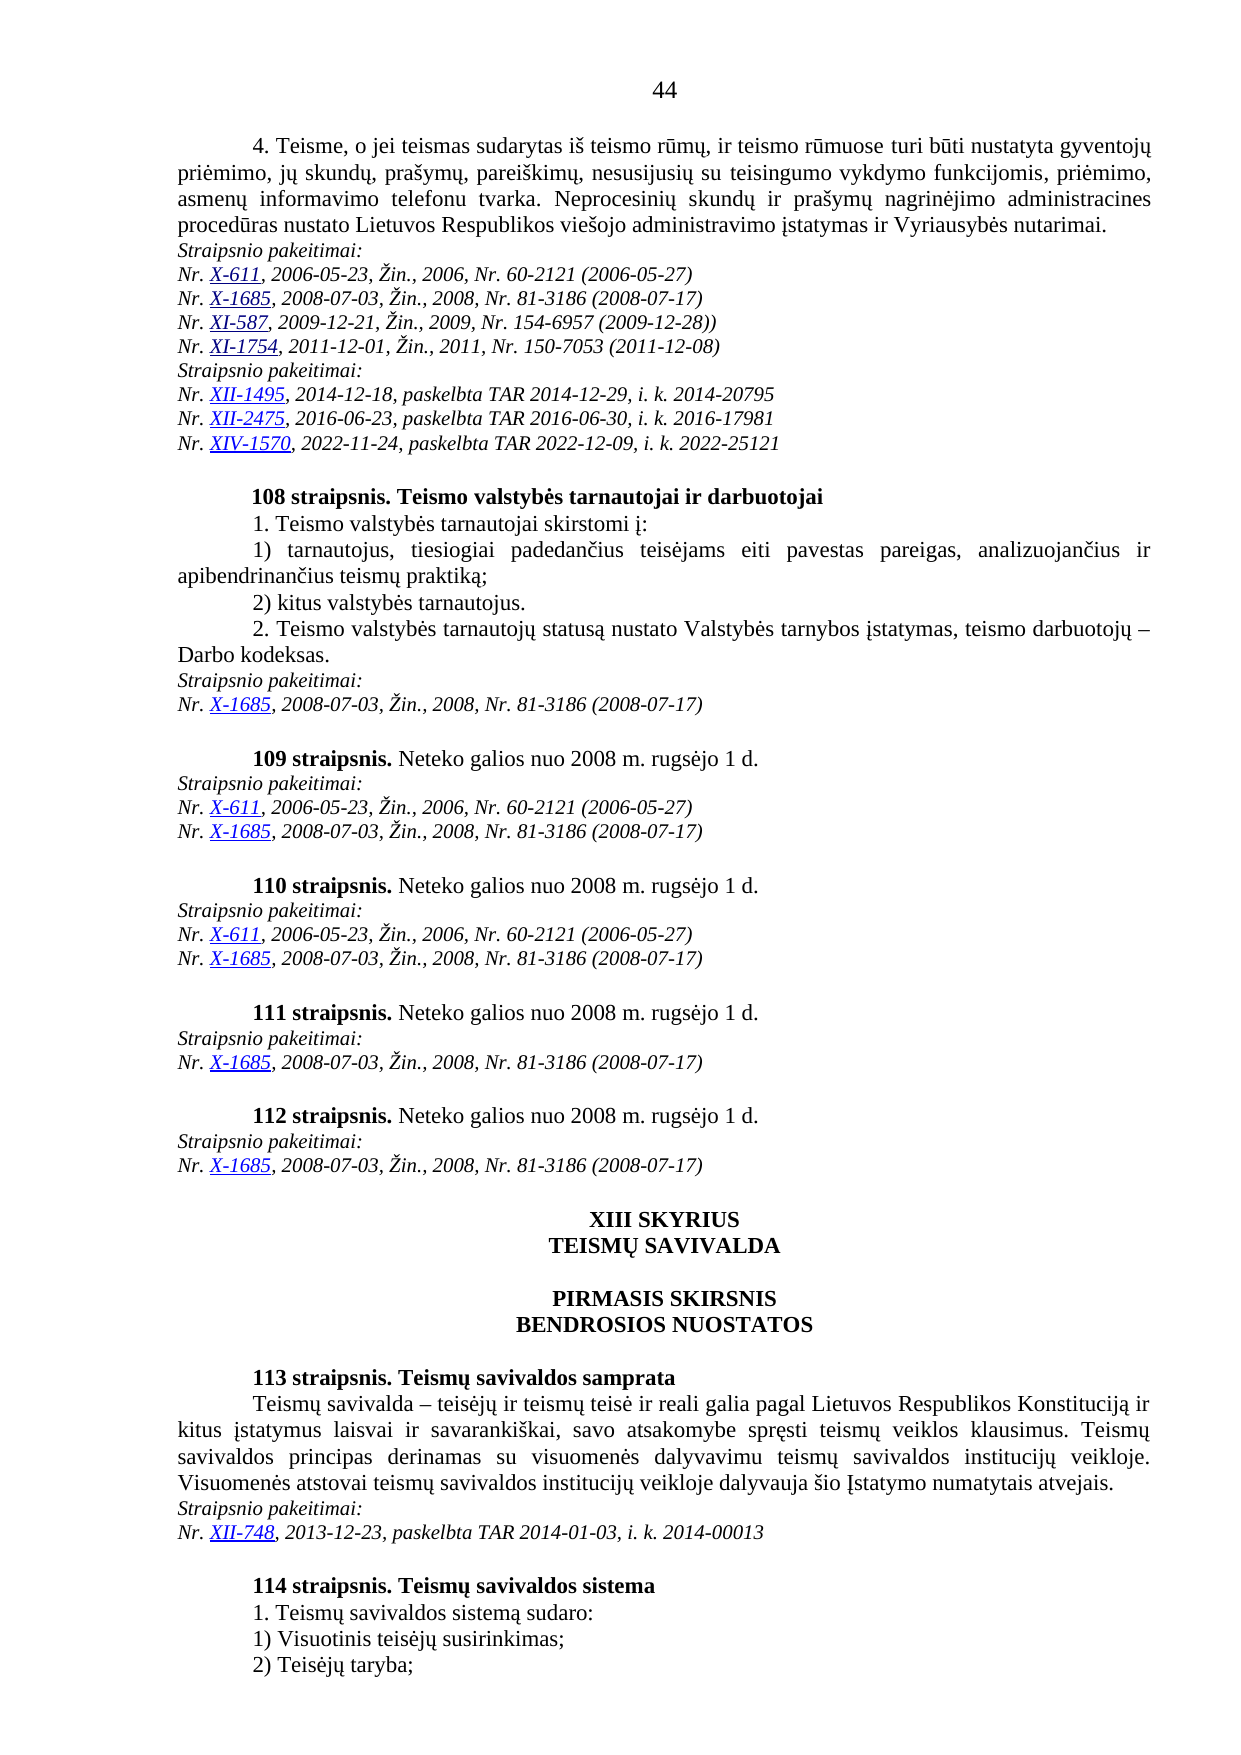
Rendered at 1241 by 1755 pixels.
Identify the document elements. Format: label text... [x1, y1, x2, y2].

text Straipsnio pakeitimai: [177, 1496, 1152, 1519]
text Straipsnio pakeitimai: [177, 1026, 1152, 1049]
text Straipsnio pakeitimai: [177, 898, 1152, 922]
text PIRMASIS SKIRSNIS [177, 1285, 1152, 1311]
text Straipsnio pakeitimai: [177, 1129, 1152, 1153]
text Straipsnio pakeitimai: [177, 668, 1152, 692]
text Nr. X-1685, 2008-07-03, Žin., 2008, Nr. 81-3186 (2008-07-17) [177, 946, 1152, 970]
text Nr. X-1685, 2008-07-03, Žin., 2008, Nr. 81-3186 (2008-07-17) [177, 286, 1152, 310]
text Straipsnio pakeitimai: [177, 358, 1152, 382]
text 113 straipsnis. Teismų savivaldos samprata [177, 1364, 1152, 1390]
text Nr. XII-748, 2013-12-23, paskelbta TAR 2014-01-03, i. k. 2014-00013 [177, 1519, 1152, 1544]
text TEISMŲ SAVIVALDA [177, 1232, 1152, 1258]
text 111 straipsnis. Neteko galios nuo 2008 m. rugsėjo 1 d. [177, 999, 1152, 1026]
text 1. Teismo valstybės tarnautojai skirstomi į: [177, 509, 1152, 536]
text 4. Teisme, o jei teismas sudarytas iš teismo rūmų, ir teismo rūmuose turi būti nustatyta gyventojų priėmimo, jų skundų, prašymų, pareiškimų, nesusijusių su teisingumo vykdymo funkcijomis, priėmimo, asmenų informavimo telefonu tvarka. Neprocesinių skundų ir prašymų nagrinėjimo administracines procedūras nustato Lietuvos Respublikos viešojo administravimo įstatymas ir Vyriausybės nutarimai. [177, 132, 1152, 238]
text 110 straipsnis. Neteko galios nuo 2008 m. rugsėjo 1 d. [177, 872, 1152, 898]
text Nr. X-1685, 2008-07-03, Žin., 2008, Nr. 81-3186 (2008-07-17) [177, 1049, 1152, 1074]
text 2. Teismo valstybės tarnautojų statusą nustato Valstybės tarnybos įstatymas, teismo darbuotojų – Darbo kodeksas. [177, 615, 1152, 668]
text BENDROSIOS NUOSTATOS [177, 1311, 1152, 1337]
text Nr. XII-1495, 2014-12-18, paskelbta TAR 2014-12-29, i. k. 2014-20795 [177, 382, 1152, 406]
text XIII SKYRIUS [177, 1206, 1152, 1232]
text Nr. X-1685, 2008-07-03, Žin., 2008, Nr. 81-3186 (2008-07-17) [177, 692, 1152, 716]
text Nr. XI-1754, 2011-12-01, Žin., 2011, Nr. 150-7053 (2011-12-08) [177, 334, 1152, 358]
text Nr. X-611, 2006-05-23, Žin., 2006, Nr. 60-2121 (2006-05-27) [177, 795, 1152, 819]
text 114 straipsnis. Teismų savivaldos sistema [177, 1572, 1152, 1599]
text Straipsnio pakeitimai: [177, 238, 1152, 262]
text 109 straipsnis. Neteko galios nuo 2008 m. rugsėjo 1 d. [177, 744, 1152, 771]
text Nr. XI-587, 2009-12-21, Žin., 2009, Nr. 154-6957 (2009-12-28)) [177, 310, 1152, 334]
text 112 straipsnis. Neteko galios nuo 2008 m. rugsėjo 1 d. [177, 1102, 1152, 1129]
text Straipsnio pakeitimai: [177, 771, 1152, 795]
text 108 straipsnis. Teismo valstybės tarnautojai ir darbuotojai [251, 483, 1152, 509]
text 1) Visuotinis teisėjų susirinkimas; [177, 1625, 1152, 1651]
text 1. Teismų savivaldos sistemą sudaro: [177, 1599, 1152, 1625]
text Nr. X-1685, 2008-07-03, Žin., 2008, Nr. 81-3186 (2008-07-17) [177, 819, 1152, 843]
text Teismų savivalda – teisėjų ir teismų teisė ir reali galia pagal Lietuvos Respublikos Konstituciją ir kitus įstatymus laisvai ir savarankiškai, savo atsakomybe spręsti teismų veiklos klausimus. Teismų savivaldos principas derinamas su visuomenės dalyvavimu teismų savivaldos institucijų veikloje. Visuomenės atstovai teismų savivaldos institucijų veikloje dalyvauja šio Įstatymo numatytais atvejais. [177, 1390, 1152, 1496]
text 2) Teisėjų taryba; [177, 1651, 1152, 1678]
text 1) tarnautojus, tiesiogiai padedančius teisėjams eiti pavestas pareigas, analizuojančius ir apibendrinančius teismų praktiką; [177, 536, 1152, 589]
text Nr. XII-2475, 2016-06-23, paskelbta TAR 2016-06-30, i. k. 2016-17981 [177, 406, 1152, 430]
text 2) kitus valstybės tarnautojus. [177, 589, 1152, 615]
text Nr. X-611, 2006-05-23, Žin., 2006, Nr. 60-2121 (2006-05-27) [177, 922, 1152, 946]
text Nr. XIV-1570, 2022-11-24, paskelbta TAR 2022-12-09, i. k. 2022-25121 [177, 430, 1152, 454]
text Nr. X-1685, 2008-07-03, Žin., 2008, Nr. 81-3186 (2008-07-17) [177, 1153, 1152, 1177]
text Nr. X-611, 2006-05-23, Žin., 2006, Nr. 60-2121 (2006-05-27) [177, 262, 1152, 286]
